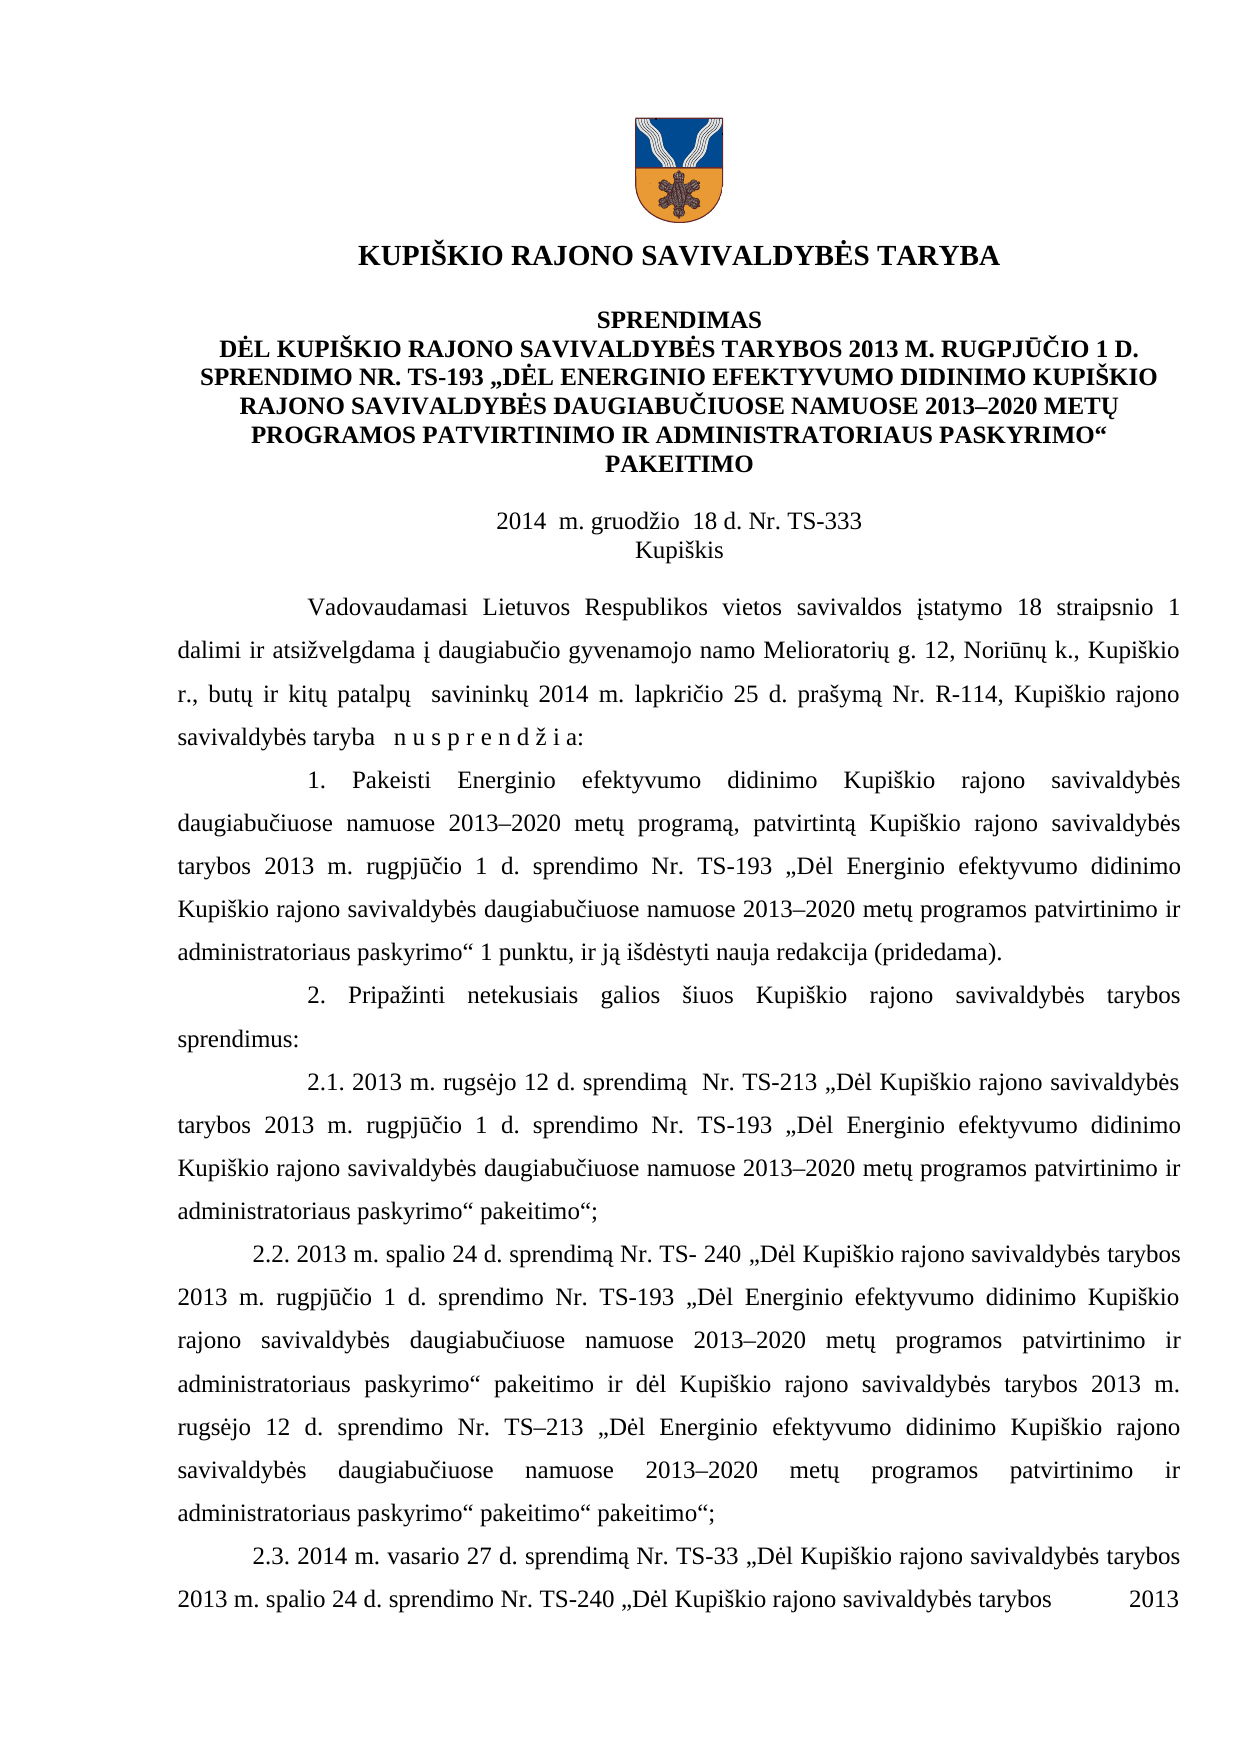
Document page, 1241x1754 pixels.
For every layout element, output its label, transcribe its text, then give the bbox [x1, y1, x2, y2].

text 2014 m. gruodžio 18 d. Nr. TS-333 [177, 506, 1181, 535]
text Kupiškis [177, 535, 1181, 564]
text SPRENDIMAS [177, 305, 1181, 334]
text DĖL KUPIŠKIO RAJONO SAVIVALDYBĖS TARYBOS 2013 M. RUGPJŪČIO 1 D. SPRENDIMO NR. TS-193 „DĖL ENERGINIO EFEKTYVUMO DIDINIMO KUPIŠKIO RAJONO SAVIVALDYBĖS DAUGIABUČIUOSE NAMUOSE 2013–2020 METŲ PROGRAMOS PATVIRTINIMO IR ADMINISTRATORIAUS PASKYRIMO“ PAKEITIMO [177, 334, 1181, 477]
text 2.1. 2013 m. rugsėjo 12 d. sprendimą Nr. TS-213 „Dėl Kupiškio rajono savivaldybės tarybos 2013 m. rugpjūčio 1 d. sprendimo Nr. TS-193 „Dėl Energinio efektyvumo didinimo Kupiškio rajono savivaldybės daugiabučiuose namuose 2013–2020 metų programos patvirtinimo ir administratoriaus paskyrimo“ pakeitimo“; [177, 1067, 1181, 1225]
text 2.2. 2013 m. spalio 24 d. sprendimą Nr. TS- 240 „Dėl Kupiškio rajono savivaldybės tarybos 2013 m. rugpjūčio 1 d. sprendimo Nr. TS-193 „Dėl Energinio efektyvumo didinimo Kupiškio rajono savivaldybės daugiabučiuose namuose 2013–2020 metų programos patvirtinimo ir administratoriaus paskyrimo“ pakeitimo ir dėl Kupiškio rajono savivaldybės tarybos 2013 m. rugsėjo 12 d. sprendimo Nr. TS–213 „Dėl Energinio efektyvumo didinimo Kupiškio rajono savivaldybės daugiabučiuose namuose 2013–2020 metų programos patvirtinimo ir administratoriaus paskyrimo“ pakeitimo“ pakeitimo“; [177, 1239, 1181, 1527]
text 1. Pakeisti Energinio efektyvumo didinimo Kupiškio rajono savivaldybės daugiabučiuose namuose 2013–2020 metų programą, patvirtintą Kupiškio rajono savivaldybės tarybos 2013 m. rugpjūčio 1 d. sprendimo Nr. TS-193 „Dėl Energinio efektyvumo didinimo Kupiškio rajono savivaldybės daugiabučiuose namuose 2013–2020 metų programos patvirtinimo ir administratoriaus paskyrimo“ 1 punktu, ir ją išdėstyti nauja redakcija (pridedama). [177, 765, 1181, 966]
text 2. Pripažinti netekusiais galios šiuos Kupiškio rajono savivaldybės tarybos sprendimus: [177, 981, 1181, 1052]
text KUPIŠKIO RAJONO SAVIVALDYBĖS TARYBA [177, 238, 1181, 271]
text Vadovaudamasi Lietuvos Respublikos vietos savivaldos įstatymo 18 straipsnio 1 dalimi ir atsižvelgdama į daugiabučio gyvenamojo namo Melioratorių g. 12, Noriūnų k., Kupiškio r., butų ir kitų patalpų savininkų 2014 m. lapkričio 25 d. prašymą Nr. R-114, Kupiškio rajono savivaldybės taryba n u s p r e n d ž i a: [177, 592, 1181, 751]
text 2.3. 2014 m. vasario 27 d. sprendimą Nr. TS-33 „Dėl Kupiškio rajono savivaldybės tarybos 2013 m. spalio 24 d. sprendimo Nr. TS-240 „Dėl Kupiškio rajono savivaldybės tarybos 2013 [177, 1541, 1181, 1613]
